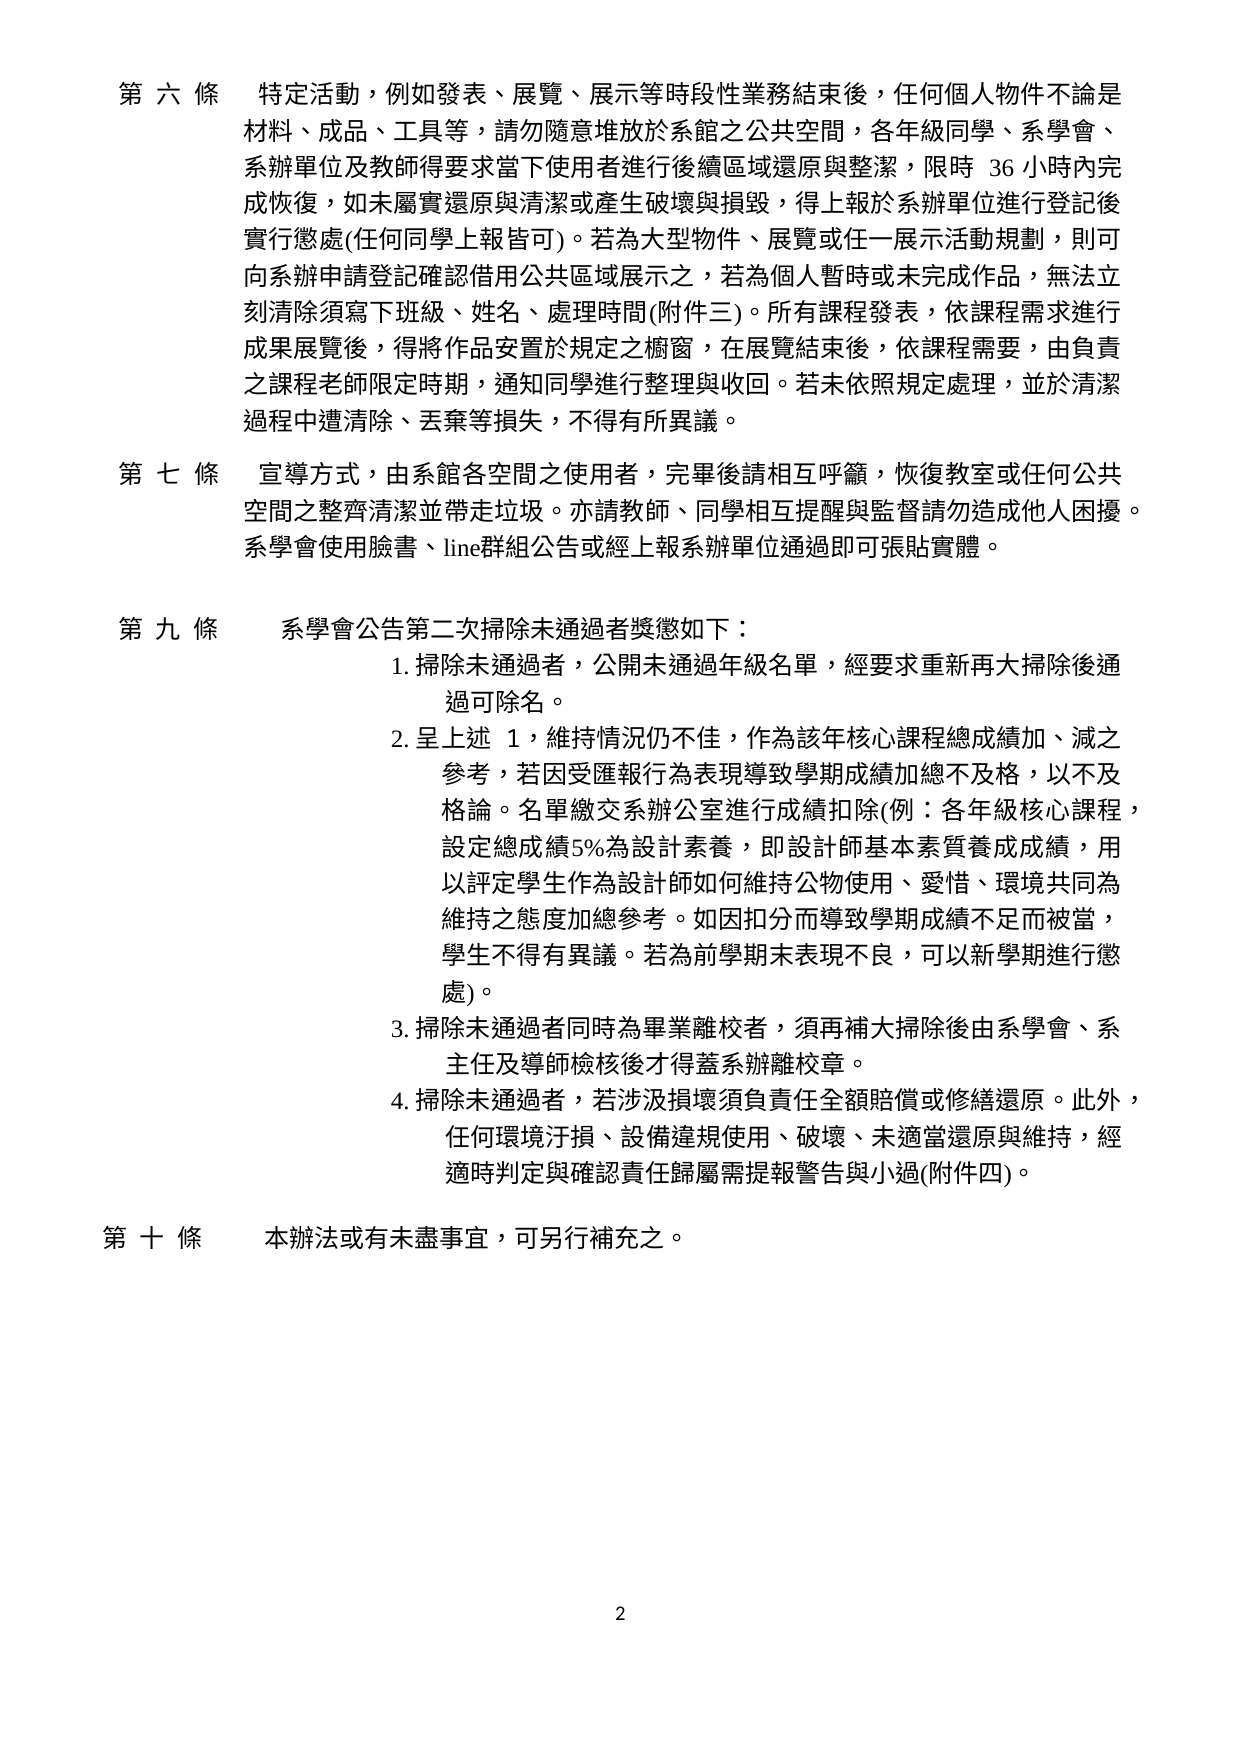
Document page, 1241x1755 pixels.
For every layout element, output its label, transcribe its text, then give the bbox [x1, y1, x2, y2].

list 掃除未通過者，若涉汲損壞須負責任全額賠償或修繕還原。此外，任何環境汙損、設備違規使用、破壞、未適當還原與維持，經適時判定與確認責任歸屬需提報警告與小過(附件四)。 [391, 1081, 1123, 1189]
text 第 十 條 本辦法或有未盡事宜，可另行補充之。 [0, 1189, 944, 1254]
text 第 九 條 系學會公告第二次掃除未通過者獎懲如下： [118, 609, 1123, 646]
text 第 六 條 特定活動，例如發表、展覽、展示等時段性業務結束後，任何個人物件不論是材料、成品、工具等，請勿隨意堆放於系館之公共空間，各年級同學、系學會、系辦單位及教師得要求當下使用者進行後續區域還原與整潔，限時 36 小時內完成恢復，如未屬實還原與清潔或產生破壞與損毀，得上報於系辦單位進行登記後實行懲處(任何同學上報皆可)。若為大型物件、展覽或任一展示活動規劃，則可向系辦申請登記確認借用公共區域展示之，若為個人暫時或未完成作品，無法立刻清除須寫下班級、姓名、處理時間(附件三)。所有課程發表，依課程需求進行成果展覽後，得將作品安置於規定之櫥窗，在展覽結束後，依課程需要，由負責之課程老師限定時期，通知同學進行整理與收回。若未依照規定處理，並於清潔過程中遭清除、丟棄等損失，不得有所異議。 [118, 75, 1123, 437]
list 呈上述 1，維持情況仍不佳，作為該年核心課程總成績加、減之參考，若因受匯報行為表現導致學期成績加總不及格，以不及格論。名單繳交系辦公室進行成績扣除(例：各年級核心課程，設定總成績5%為設計素養，即設計師基本素質養成成績，用以評定學生作為設計師如何維持公物使用、愛惜、環境共同為維持之態度加總參考。如因扣分而導致學期成績不足而被當，學生不得有異議。若為前學期末表現不良，可以新學期進行懲處)。 [391, 718, 1123, 1008]
list 掃除未通過者，公開未通過年級名單，經要求重新再大掃除後通過可除名。 [391, 646, 1123, 718]
list 掃除未通過者同時為畢業離校者，須再補大掃除後由系學會、系主任及導師檢核後才得蓋系辦離校章。 [391, 1008, 1123, 1081]
text 第 七 條 宣導方式，由系館各空間之使用者，完畢後請相互呼籲，恢復教室或任何公共空間之整齊清潔並帶走垃圾。亦請教師、同學相互提醒與監督請勿造成他人困擾。系學會使用臉書、line群組公告或經上報系辦單位通過即可張貼實體。 [118, 455, 1123, 563]
